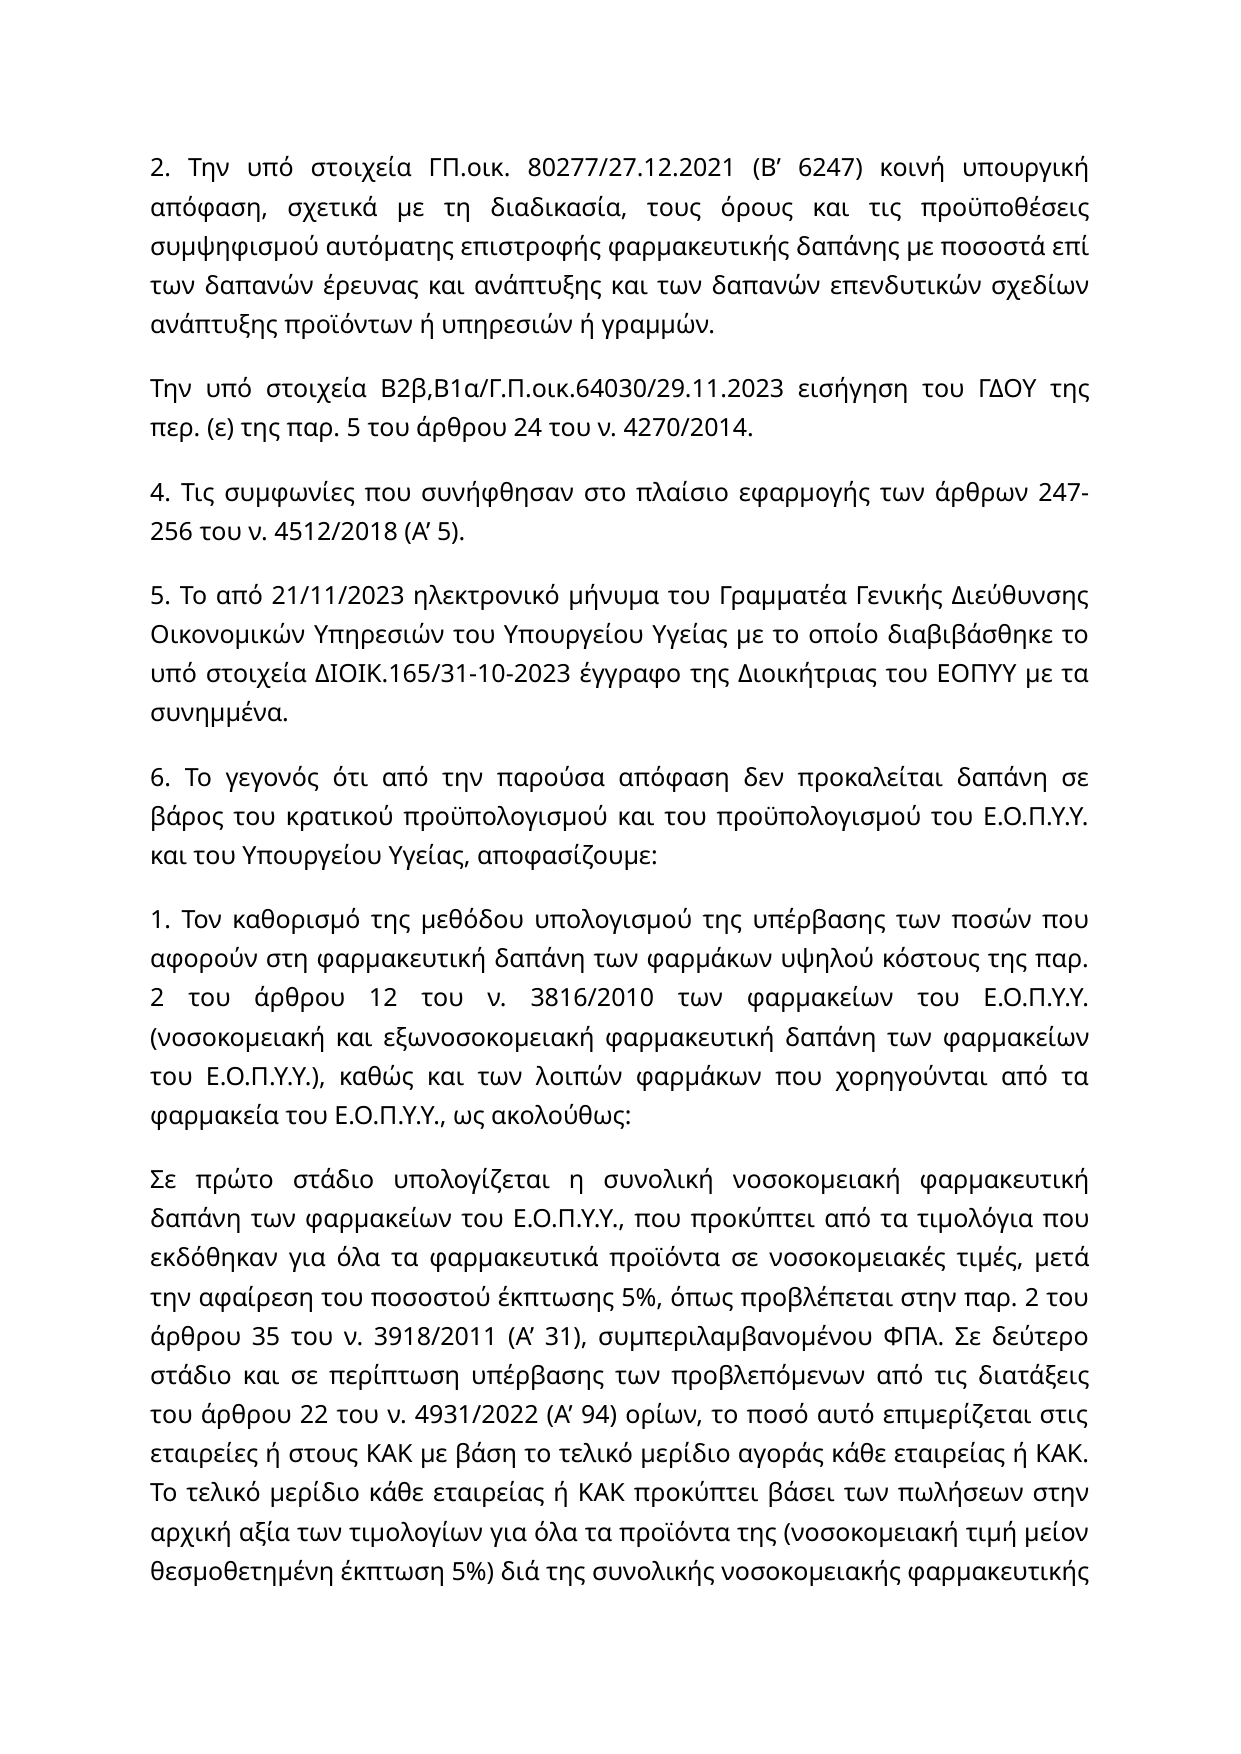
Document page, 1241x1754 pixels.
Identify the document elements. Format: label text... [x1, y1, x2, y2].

text 5. Το από 21/11/2023 ηλεκτρονικό μήνυμα του Γραμματέα Γενικής Διεύθυνσης Οικονομικών Υπηρεσιών του Υπουργείου Υγείας με το οποίο διαβιβάσθηκε το υπό στοιχεία ΔΙΟΙΚ.165/31-10-2023 έγγραφο της Διοικήτριας του ΕΟΠΥΥ με τα συνημμένα. [150, 577, 1090, 729]
text 6. Το γεγονός ότι από την παρούσα απόφαση δεν προκαλείται δαπάνη σε βάρος του κρατικού προϋπολογισμού και του προϋπολογισμού του Ε.Ο.Π.Υ.Υ. και του Υπουργείου Υγείας, αποφασίζουμε: [150, 759, 1090, 872]
text 4. Τις συμφωνίες που συνήφθησαν στο πλαίσιο εφαρμογής των άρθρων 247-256 του ν. 4512/2018 (Α’ 5). [150, 474, 1090, 547]
text 1. Τον καθορισμό της μεθόδου υπολογισμού της υπέρβασης των ποσών που αφορούν στη φαρμακευτική δαπάνη των φαρμάκων υψηλού κόστους της παρ. 2 του άρθρου 12 του ν. 3816/2010 των φαρμακείων του Ε.Ο.Π.Υ.Υ. (νοσοκομειακή και εξωνοσοκομειακή φαρμακευτική δαπάνη των φαρμακείων του Ε.Ο.Π.Υ.Υ.), καθώς και των λοιπών φαρμάκων που χορηγούνται από τα φαρμακεία του Ε.Ο.Π.Υ.Υ., ως ακολούθως: [150, 902, 1090, 1132]
text Σε πρώτο στάδιο υπολογίζεται η συνολική νοσοκομειακή φαρμακευτική δαπάνη των φαρμακείων του Ε.Ο.Π.Υ.Υ., που προκύπτει από τα τιμολόγια που εκδόθηκαν για όλα τα φαρμακευτικά προϊόντα σε νοσοκομειακές τιμές, μετά την αφαίρεση του ποσοστού έκπτωσης 5%, όπως προβλέπεται στην παρ. 2 του άρθρου 35 του ν. 3918/2011 (Α’ 31), συμπεριλαμβανομένου ΦΠΑ. Σε δεύτερο στάδιο και σε περίπτωση υπέρβασης των προβλεπόμενων από τις διατάξεις του άρθρου 22 του ν. 4931/2022 (Α’ 94) ορίων, το ποσό αυτό επιμερίζεται στις εταιρείες ή στους ΚΑΚ με βάση το τελικό μερίδιο αγοράς κάθε εταιρείας ή ΚΑΚ. Το τελικό μερίδιο κάθε εταιρείας ή ΚΑΚ προκύπτει βάσει των πωλήσεων στην αρχική αξία των τιμολογίων για όλα τα προϊόντα της (νοσοκομειακή τιμή μείον θεσμοθετημένη έκπτωση 5%) διά της συνολικής νοσοκομειακής φαρμακευτικής [150, 1162, 1090, 1587]
text Την υπό στοιχεία Β2β,Β1α/Γ.Π.οικ.64030/29.11.2023 εισήγηση του ΓΔΟΥ της περ. (ε) της παρ. 5 του άρθρου 24 του ν. 4270/2014. [150, 371, 1090, 444]
text 2. Την υπό στοιχεία ΓΠ.οικ. 80277/27.12.2021 (Β’ 6247) κοινή υπουργική απόφαση, σχετικά με τη διαδικασία, τους όρους και τις προϋποθέσεις συμψηφισμού αυτόματης επιστροφής φαρμακευτικής δαπάνης με ποσοστά επί των δαπανών έρευνας και ανάπτυξης και των δαπανών επενδυτικών σχεδίων ανάπτυξης προϊόντων ή υπηρεσιών ή γραμμών. [150, 150, 1090, 341]
